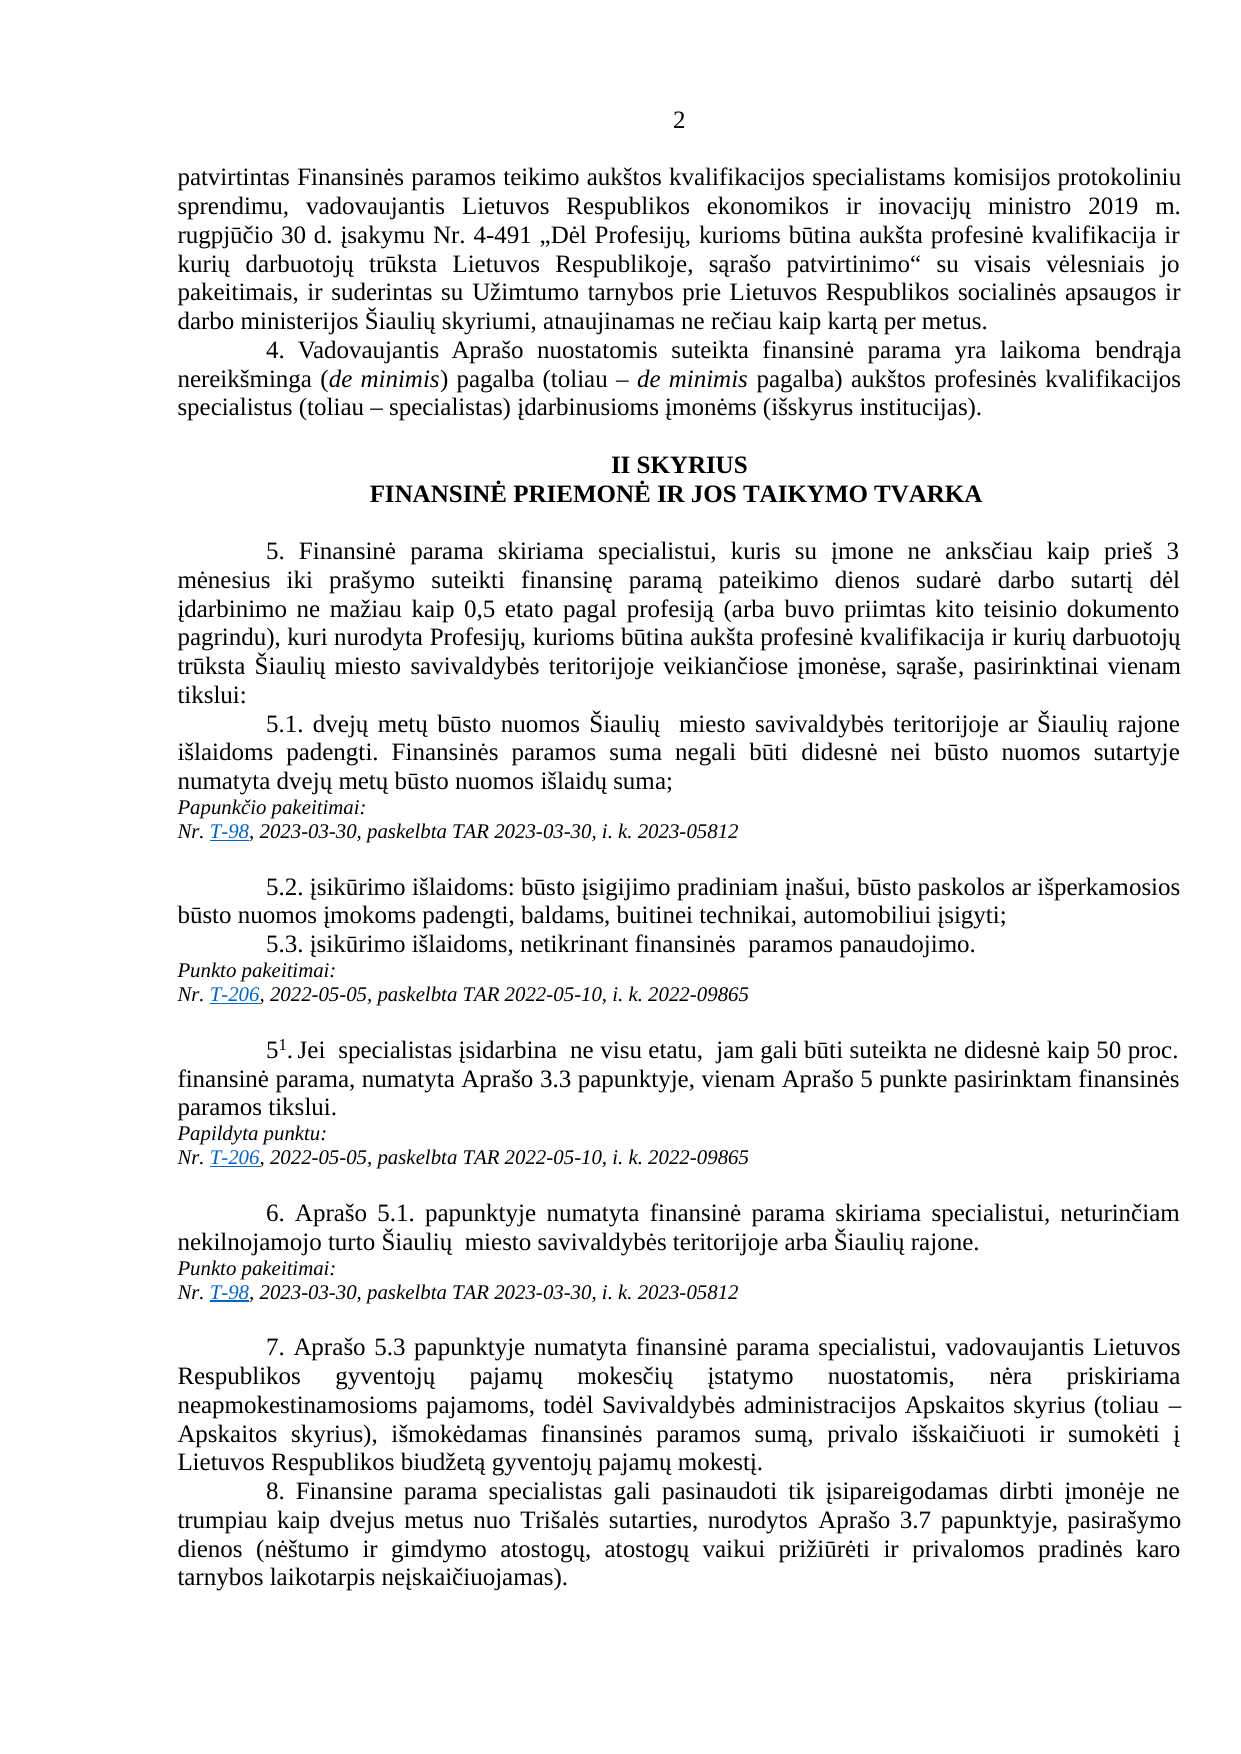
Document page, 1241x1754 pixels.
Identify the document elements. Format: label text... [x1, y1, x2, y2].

text Nr. T-206, 2022-05-05, paskelbta TAR 2022-05-10, i. k. 2022-09865 [177, 1145, 1181, 1169]
text 4. Vadovaujantis Aprašo nuostatomis suteikta finansinė parama yra laikoma bendrąja nereikšminga (de minimis) pagalba (toliau – de minimis pagalba) aukštos profesinės kvalifikacijos specialistus (toliau – specialistas) įdarbinusioms įmonėms (išskyrus institucijas). [177, 335, 1181, 421]
text Papunkčio pakeitimai: [177, 795, 1181, 819]
text Nr. T-206, 2022-05-05, paskelbta TAR 2022-05-10, i. k. 2022-09865 [177, 982, 1181, 1006]
text 51. Jei specialistas įsidarbina ne visu etatu, jam gali būti suteikta ne didesnė kaip 50 proc. finansinė parama, numatyta Aprašo 3.3 papunktyje, vienam Aprašo 5 punkte pasirinktam finansinės paramos tikslui. [177, 1035, 1181, 1121]
text Papildyta punktu: [177, 1121, 1181, 1145]
text 5.3. įsikūrimo išlaidoms, netikrinant finansinės paramos panaudojimo. [177, 929, 1181, 958]
text 5. Finansinė parama skiriama specialistui, kuris su įmone ne anksčiau kaip prieš 3 mėnesius iki prašymo suteikti finansinę paramą pateikimo dienos sudarė darbo sutartį dėl įdarbinimo ne mažiau kaip 0,5 etato pagal profesiją (arba buvo priimtas kito teisinio dokumento pagrindu), kuri nurodyta Profesijų, kurioms būtina aukšta profesinė kvalifikacija ir kurių darbuotojų trūksta Šiaulių miesto savivaldybės teritorijoje veikiančiose įmonėse, sąraše, pasirinktinai vienam tikslui: [177, 536, 1181, 709]
text Nr. T-98, 2023-03-30, paskelbta TAR 2023-03-30, i. k. 2023-05812 [177, 819, 1181, 843]
text FINANSINĖ PRIEMONĖ IR JOS TAIKYMO TVARKA [177, 479, 1181, 507]
text 5.1. dvejų metų būsto nuomos Šiaulių miesto savivaldybės teritorijoje ar Šiaulių rajone išlaidoms padengti. Finansinės paramos suma negali būti didesnė nei būsto nuomos sutartyje numatyta dvejų metų būsto nuomos išlaidų suma; [177, 709, 1181, 795]
text 6. Aprašo 5.1. papunktyje numatyta finansinė parama skiriama specialistui, neturinčiam nekilnojamojo turto Šiaulių miesto savivaldybės teritorijoje arba Šiaulių rajone. [177, 1198, 1181, 1256]
text Punkto pakeitimai: [177, 958, 1181, 982]
text 8. Finansine parama specialistas gali pasinaudoti tik įsipareigodamas dirbti įmonėje ne trumpiau kaip dvejus metus nuo Trišalės sutarties, nurodytos Aprašo 3.7 papunktyje, pasirašymo dienos (nėštumo ir gimdymo atostogų, atostogų vaikui prižiūrėti ir privalomos pradinės karo tarnybos laikotarpis neįskaičiuojamas). [177, 1476, 1181, 1591]
text 7. Aprašo 5.3 papunktyje numatyta finansinė parama specialistui, vadovaujantis Lietuvos Respublikos gyventojų pajamų mokesčių įstatymo nuostatomis, nėra priskiriama neapmokestinamosioms pajamoms, todėl Savivaldybės administracijos Apskaitos skyrius (toliau – Apskaitos skyrius), išmokėdamas finansinės paramos sumą, privalo išskaičiuoti ir sumokėti į Lietuvos Respublikos biudžetą gyventojų pajamų mokestį. [177, 1332, 1181, 1476]
text Punkto pakeitimai: [177, 1256, 1181, 1280]
text 5.2. įsikūrimo išlaidoms: būsto įsigijimo pradiniam įnašui, būsto paskolos ar išperkamosios būsto nuomos įmokoms padengti, baldams, buitinei technikai, automobiliui įsigyti; [177, 872, 1181, 929]
text patvirtintas Finansinės paramos teikimo aukštos kvalifikacijos specialistams komisijos protokoliniu sprendimu, vadovaujantis Lietuvos Respublikos ekonomikos ir inovacijų ministro 2019 m. rugpjūčio 30 d. įsakymu Nr. 4-491 „Dėl Profesijų, kurioms būtina aukšta profesinė kvalifikacija ir kurių darbuotojų trūksta Lietuvos Respublikoje, sąrašo patvirtinimo“ su visais vėlesniais jo pakeitimais, ir suderintas su Užimtumo tarnybos prie Lietuvos Respublikos socialinės apsaugos ir darbo ministerijos Šiaulių skyriumi, atnaujinamas ne rečiau kaip kartą per metus. [177, 162, 1181, 335]
text II SKYRIUS [177, 450, 1181, 479]
text Nr. T-98, 2023-03-30, paskelbta TAR 2023-03-30, i. k. 2023-05812 [177, 1280, 1181, 1304]
